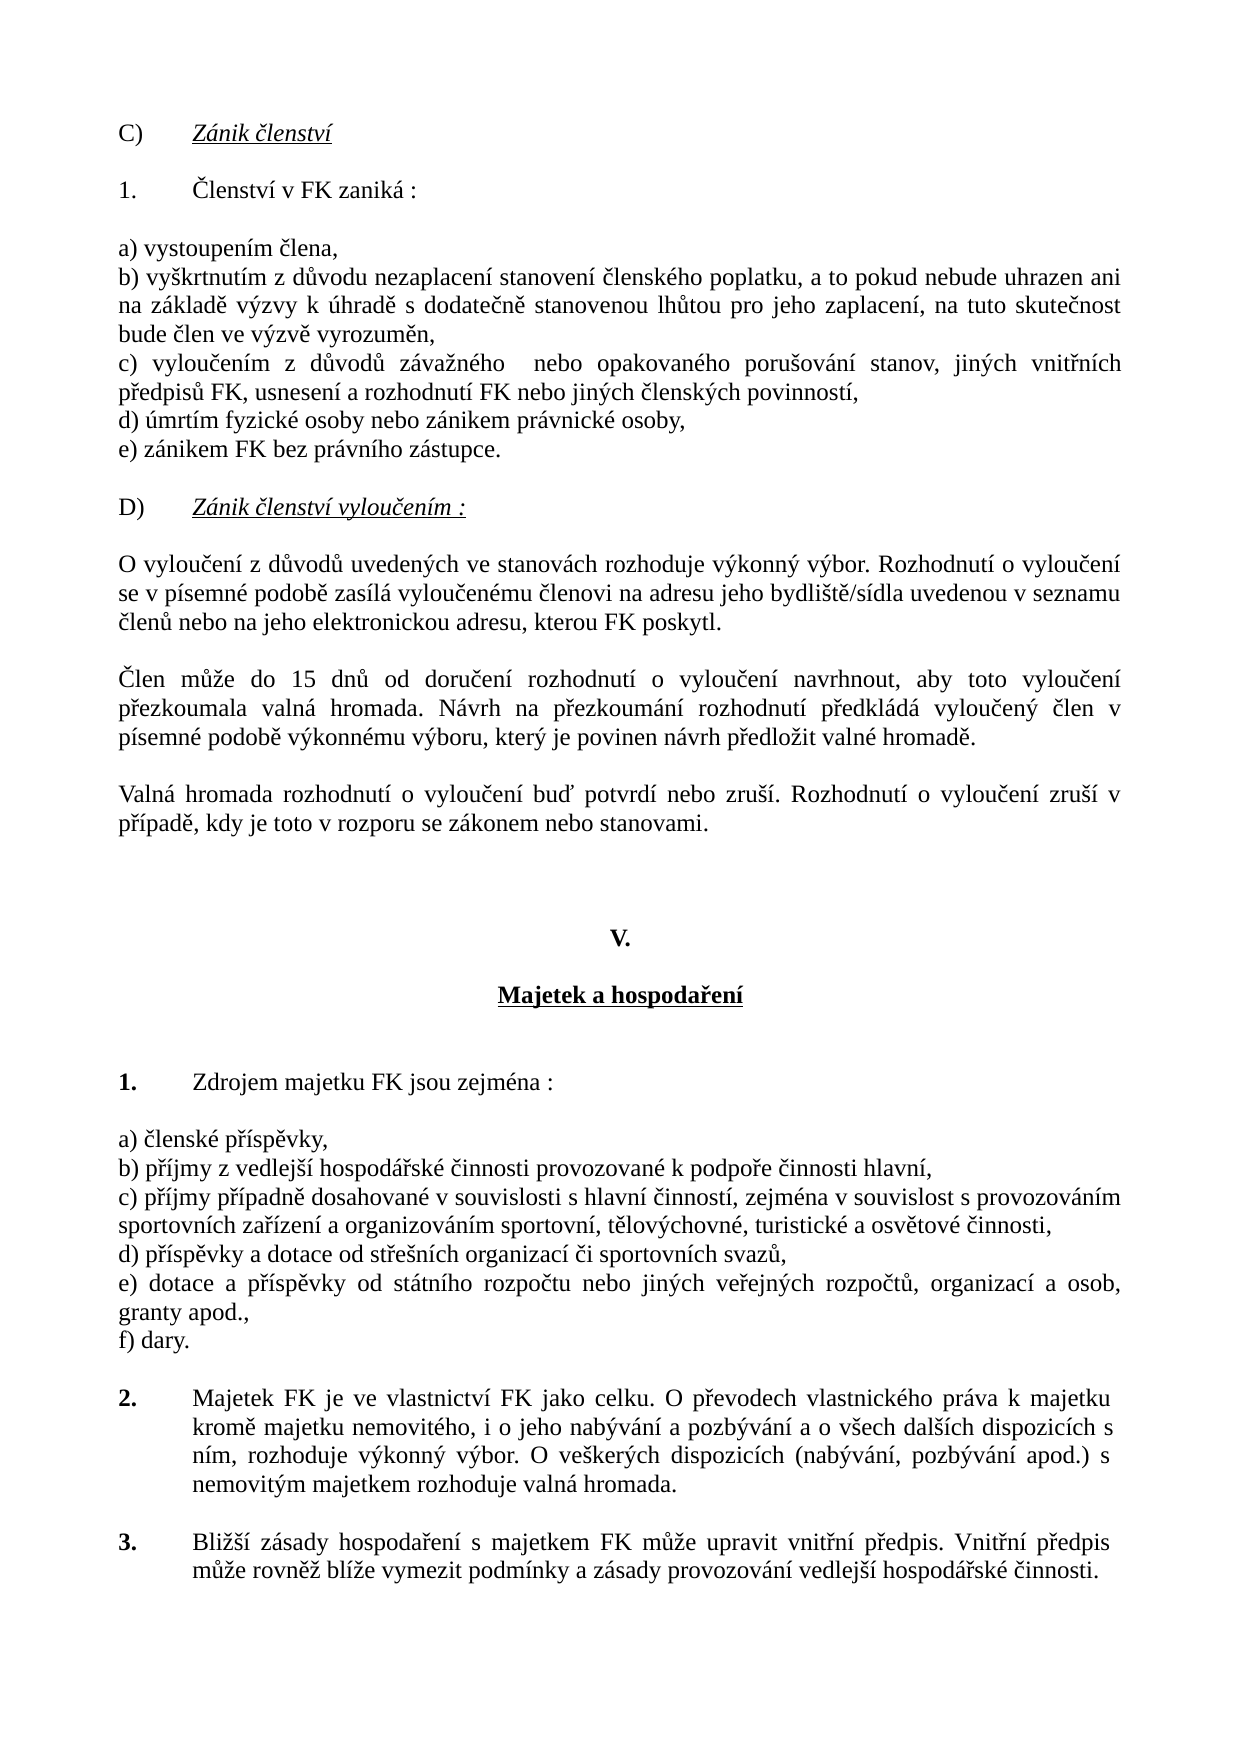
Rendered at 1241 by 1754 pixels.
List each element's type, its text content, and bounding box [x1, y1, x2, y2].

text 1. Členství v FK zaniká : [118, 176, 1122, 204]
text 3. Bližší zásady hospodaření s majetkem FK může upravit vnitřní předpis. Vnitřní předpis může rovněž blíže vymezit podmínky a zásady provozování vedlejší hospodářské činnosti. [118, 1527, 1122, 1584]
text C) Zánik členství [118, 118, 1122, 147]
text V. [118, 923, 1122, 952]
text Majetek a hospodaření [118, 981, 1122, 1009]
text c) vyloučením z důvodů závažného nebo opakovaného porušování stanov, jiných vnitřních předpisů FK, usnesení a rozhodnutí FK nebo jiných členských povinností, [118, 348, 1122, 406]
text f) dary. [118, 1326, 1122, 1354]
text Valná hromada rozhodnutí o vyloučení buď potvrdí nebo zruší. Rozhodnutí o vyloučení zruší v případě, kdy je toto v rozporu se zákonem nebo stanovami. [118, 779, 1122, 837]
text b) příjmy z vedlejší hospodářské činnosti provozované k podpoře činnosti hlavní, [118, 1153, 1122, 1182]
text b) vyškrtnutím z důvodu nezaplacení stanovení členského poplatku, a to pokud nebude uhrazen ani na základě výzvy k úhradě s dodatečně stanovenou lhůtou pro jeho zaplacení, na tuto skutečnost bude člen ve výzvě vyrozuměn, [118, 262, 1122, 348]
text d) úmrtím fyzické osoby nebo zánikem právnické osoby, [118, 406, 1122, 434]
text e) dotace a příspěvky od státního rozpočtu nebo jiných veřejných rozpočtů, organizací a osob, granty apod., [118, 1268, 1122, 1326]
text c) příjmy případně dosahované v souvislosti s hlavní činností, zejména v souvislost s provozováním sportovních zařízení a organizováním sportovní, tělovýchovné, turistické a osvětové činnosti, [118, 1182, 1122, 1239]
text a) vystoupením člena, [118, 233, 1122, 262]
text O vyloučení z důvodů uvedených ve stanovách rozhoduje výkonný výbor. Rozhodnutí o vyloučení se v písemné podobě zasílá vyloučenému členovi na adresu jeho bydliště/sídla uvedenou v seznamu členů nebo na jeho elektronickou adresu, kterou FK poskytl. [118, 549, 1122, 636]
text 1. Zdrojem majetku FK jsou zejména : [118, 1067, 1122, 1096]
text D) Zánik členství vyloučením : [118, 492, 1122, 521]
text 2. Majetek FK je ve vlastnictví FK jako celku. O převodech vlastnického práva k majetku kromě majetku nemovitého, i o jeho nabývání a pozbývání a o všech dalších dispozicích s ním, rozhoduje výkonný výbor. O veškerých dispozicích (nabývání, pozbývání apod.) s nemovitým majetkem rozhoduje valná hromada. [118, 1383, 1122, 1498]
text a) členské příspěvky, [118, 1124, 1122, 1153]
text e) zánikem FK bez právního zástupce. [118, 434, 1122, 463]
text Člen může do 15 dnů od doručení rozhodnutí o vyloučení navrhnout, aby toto vyloučení přezkoumala valná hromada. Návrh na přezkoumání rozhodnutí předkládá vyloučený člen v písemné podobě výkonnému výboru, který je povinen návrh předložit valné hromadě. [118, 664, 1122, 751]
text d) příspěvky a dotace od střešních organizací či sportovních svazů, [118, 1239, 1122, 1268]
